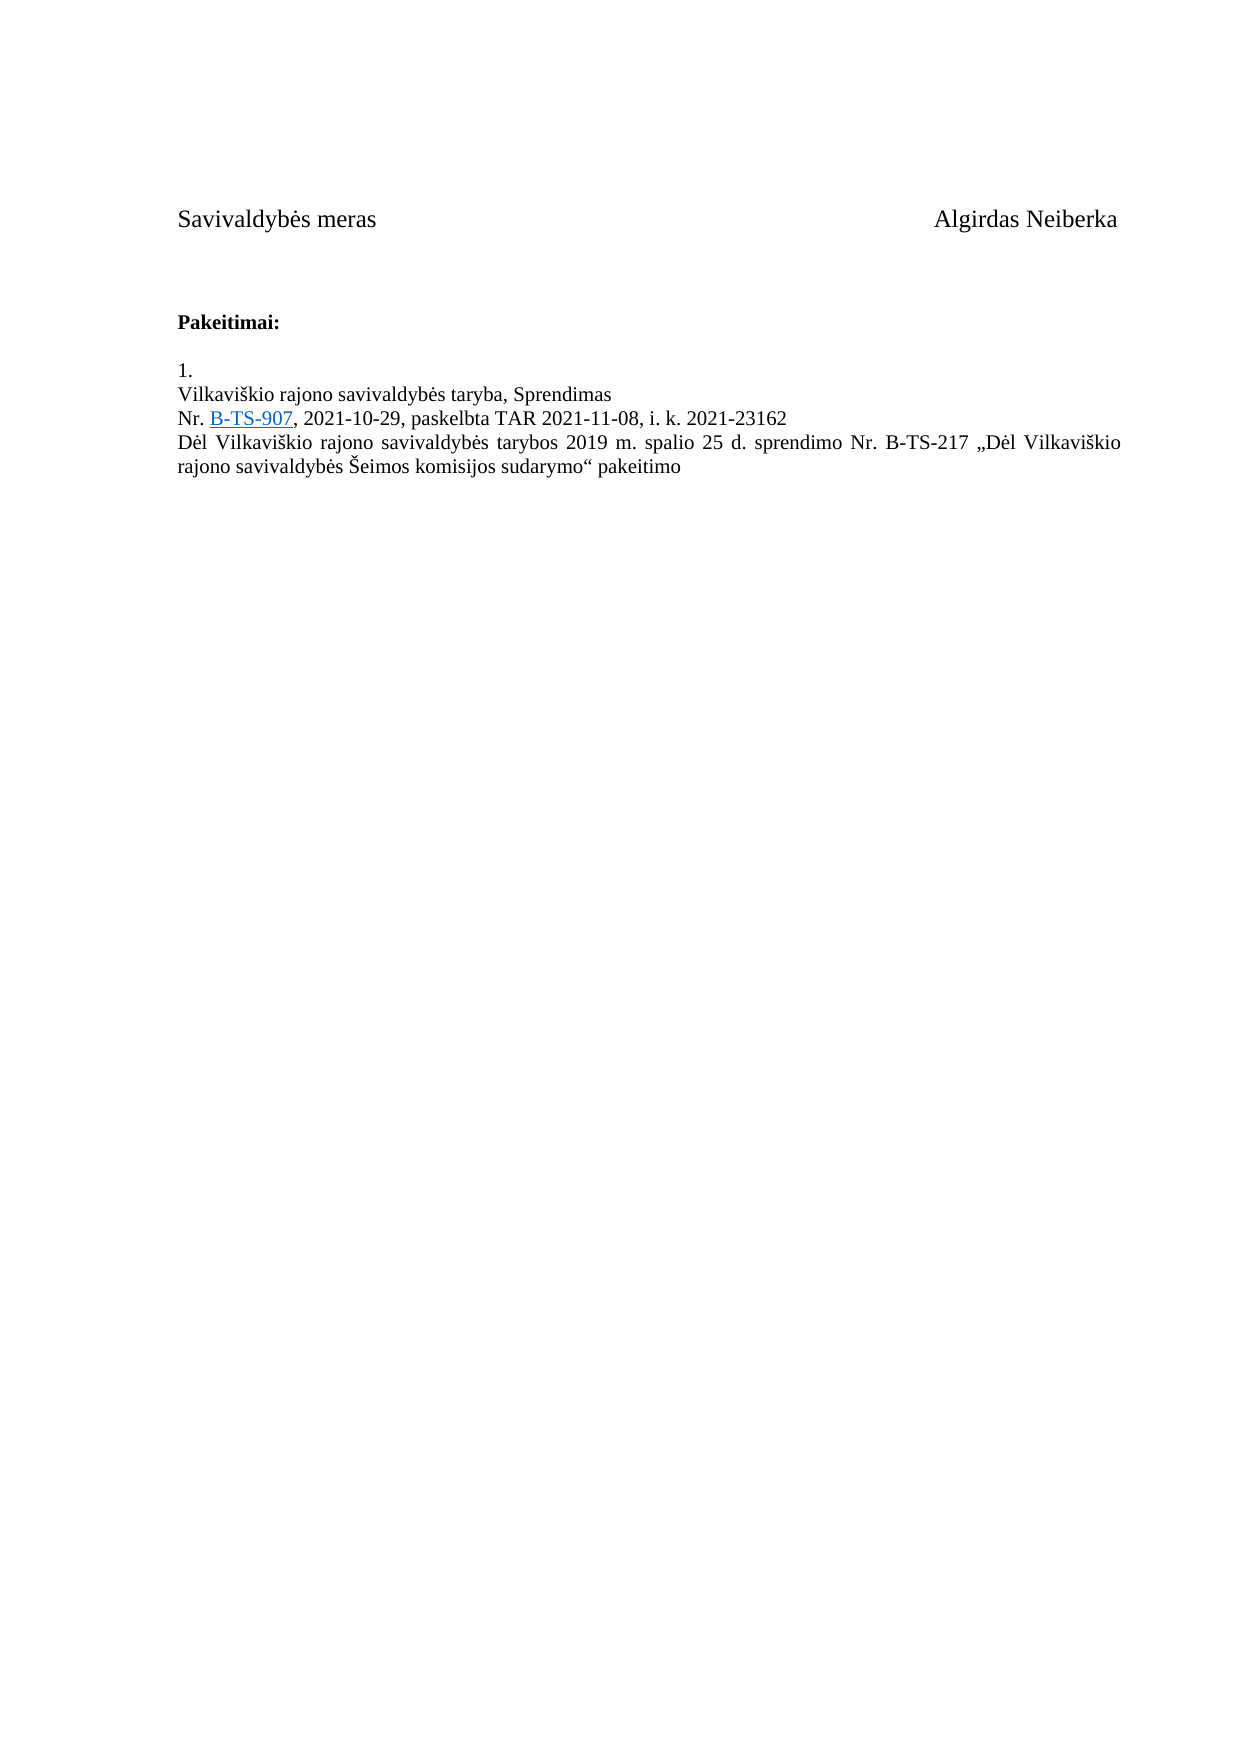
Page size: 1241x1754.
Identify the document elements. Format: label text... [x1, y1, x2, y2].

text Savivaldybės meras Algirdas Neiberka [177, 204, 1122, 233]
text 1. [177, 358, 1122, 382]
text Pakeitimai: [177, 310, 1122, 334]
text Nr. B-TS-907, 2021-10-29, paskelbta TAR 2021-11-08, i. k. 2021-23162 [177, 406, 1122, 430]
text Dėl Vilkaviškio rajono savivaldybės tarybos 2019 m. spalio 25 d. sprendimo Nr. B-TS-217 „Dėl Vilkaviškio rajono savivaldybės Šeimos komisijos sudarymo“ pakeitimo [177, 430, 1122, 478]
text Vilkaviškio rajono savivaldybės taryba, Sprendimas [177, 382, 1122, 406]
